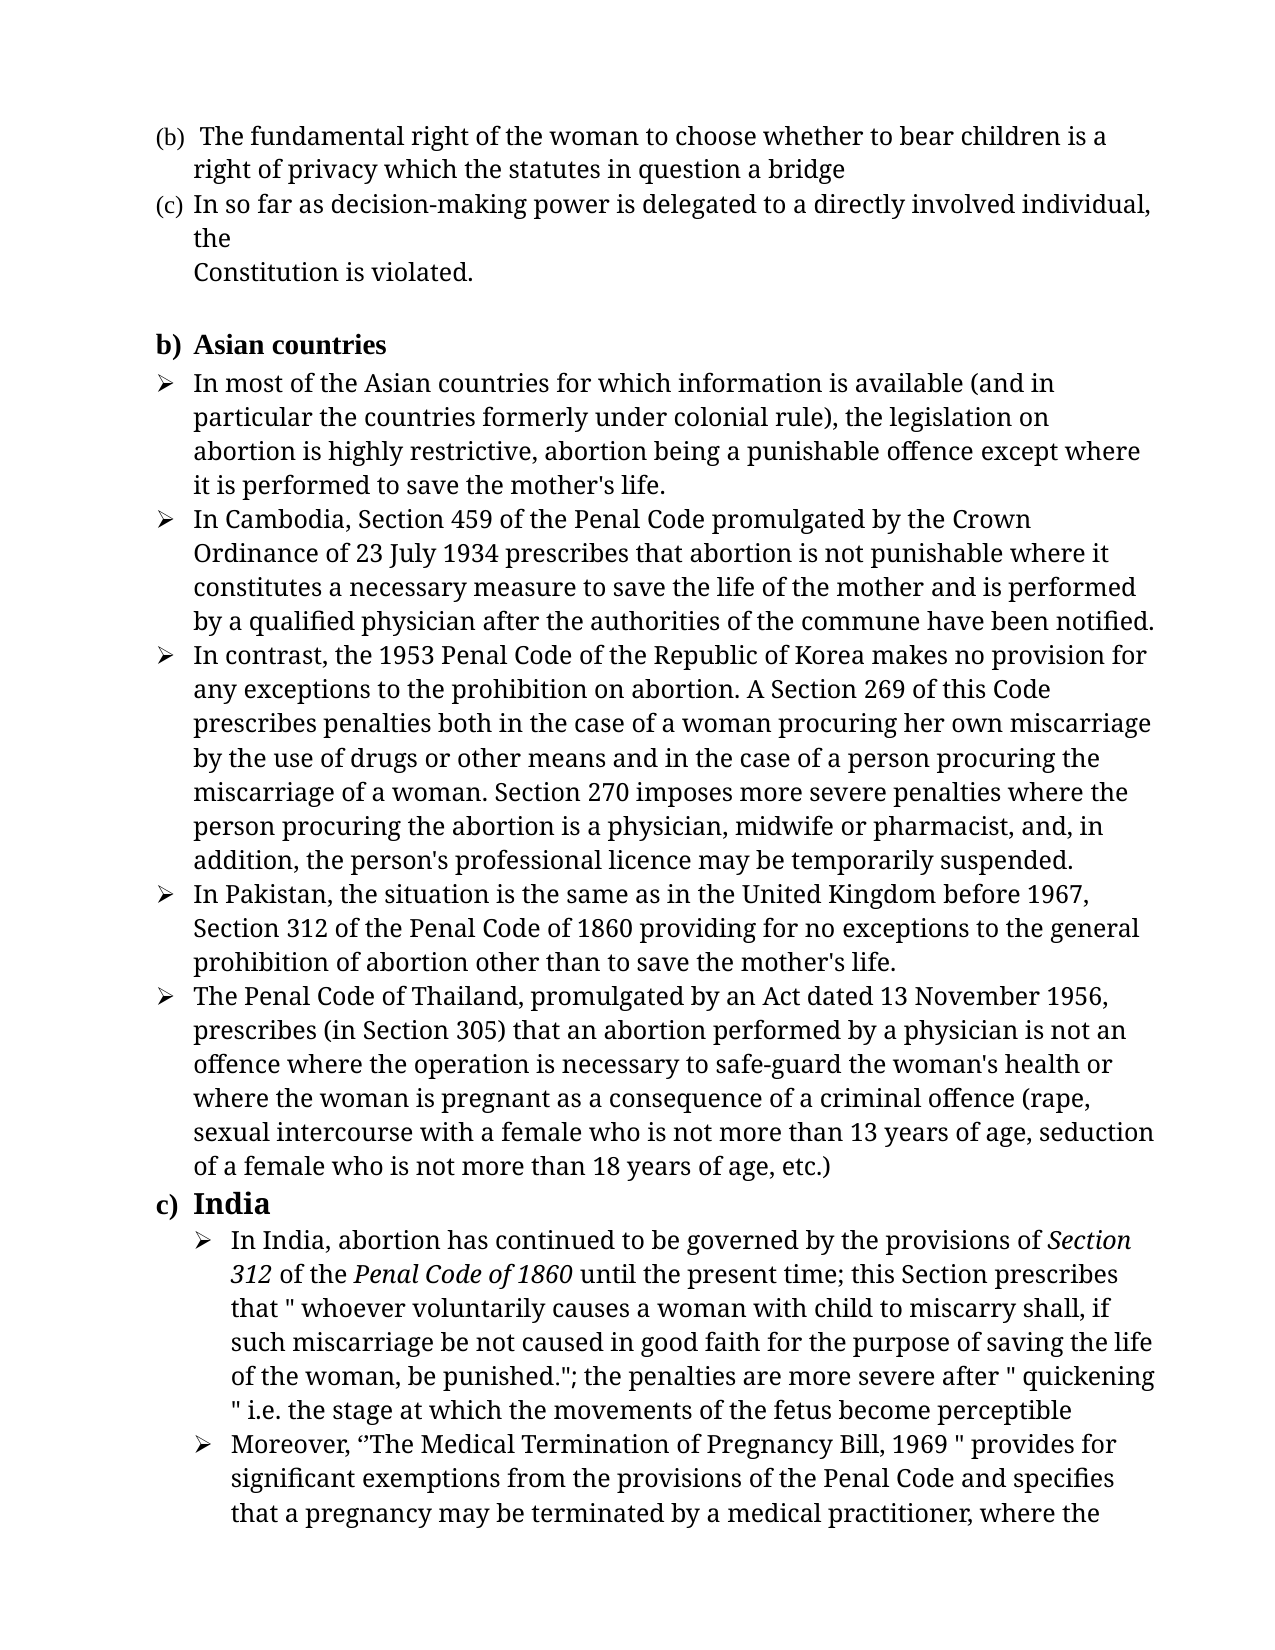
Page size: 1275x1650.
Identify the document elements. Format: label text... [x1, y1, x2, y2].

list The Penal Code of Thailand, promulgated by an Act dated 13 November 1956, prescribes (in Section 305) that an abortion performed by a physician is not an offence where the operation is necessary to safe-guard the woman's health or where the woman is pregnant as a consequence of a criminal offence (rape, sexual intercourse with a female who is not more than 13 years of age, seduction of a female who is not more than 18 years of age, etc.) [156, 979, 1157, 1183]
list In so far as decision-making power is delegated to a directly involved individual, the [156, 186, 1157, 254]
list In Pakistan, the situation is the same as in the United Kingdom before 1967, Section 312 of the Penal Code of 1860 providing for no exceptions to the general prohibition of abortion other than to save the mother's life. [156, 876, 1157, 979]
text Constitution is violated. [193, 254, 1157, 288]
list Moreover, ‘’The Medical Termination of Pregnancy Bill, 1969 " provides for significant exemptions from the provisions of the Penal Code and specifies that a pregnancy may be terminated by a medical practitioner, where the [193, 1427, 1157, 1529]
list In Cambodia, Section 459 of the Penal Code promulgated by the Crown Ordinance of 23 July 1934 prescribes that abortion is not punishable where it constitutes a necessary measure to save the life of the mother and is performed by a qualified physician after the authorities of the commune have been notified. [156, 502, 1157, 638]
list In India, abortion has continued to be governed by the provisions of Section 312 of the Penal Code of 1860 until the present time; this Section prescribes that " whoever voluntarily causes a woman with child to miscarry shall, if such miscarriage be not caused in good faith for the purpose of saving the life of the woman, be punished."; the penalties are more severe after " quickening " i.e. the stage at which the movements of the fetus become perceptible [193, 1223, 1157, 1427]
list In most of the Asian countries for which information is available (and in particular the countries formerly under colonial rule), the legislation on abortion is highly restrictive, abortion being a punishable offence except where it is performed to save the mother's life. [156, 366, 1157, 502]
list In contrast, the 1953 Penal Code of the Republic of Korea makes no provision for any exceptions to the prohibition on abortion. A Section 269 of this Code prescribes penalties both in the case of a woman procuring her own miscarriage by the use of drugs or other means and in the case of a person procuring the miscarriage of a woman. Section 270 imposes more severe penalties where the person procuring the abortion is a physician, midwife or pharmacist, and, in addition, the person's professional licence may be temporarily suspended. [156, 638, 1157, 876]
list The fundamental right of the woman to choose whether to bear children is a right of privacy which the statutes in question a bridge [156, 118, 1157, 186]
list India [156, 1183, 1157, 1223]
list Asian countries [156, 327, 1157, 361]
